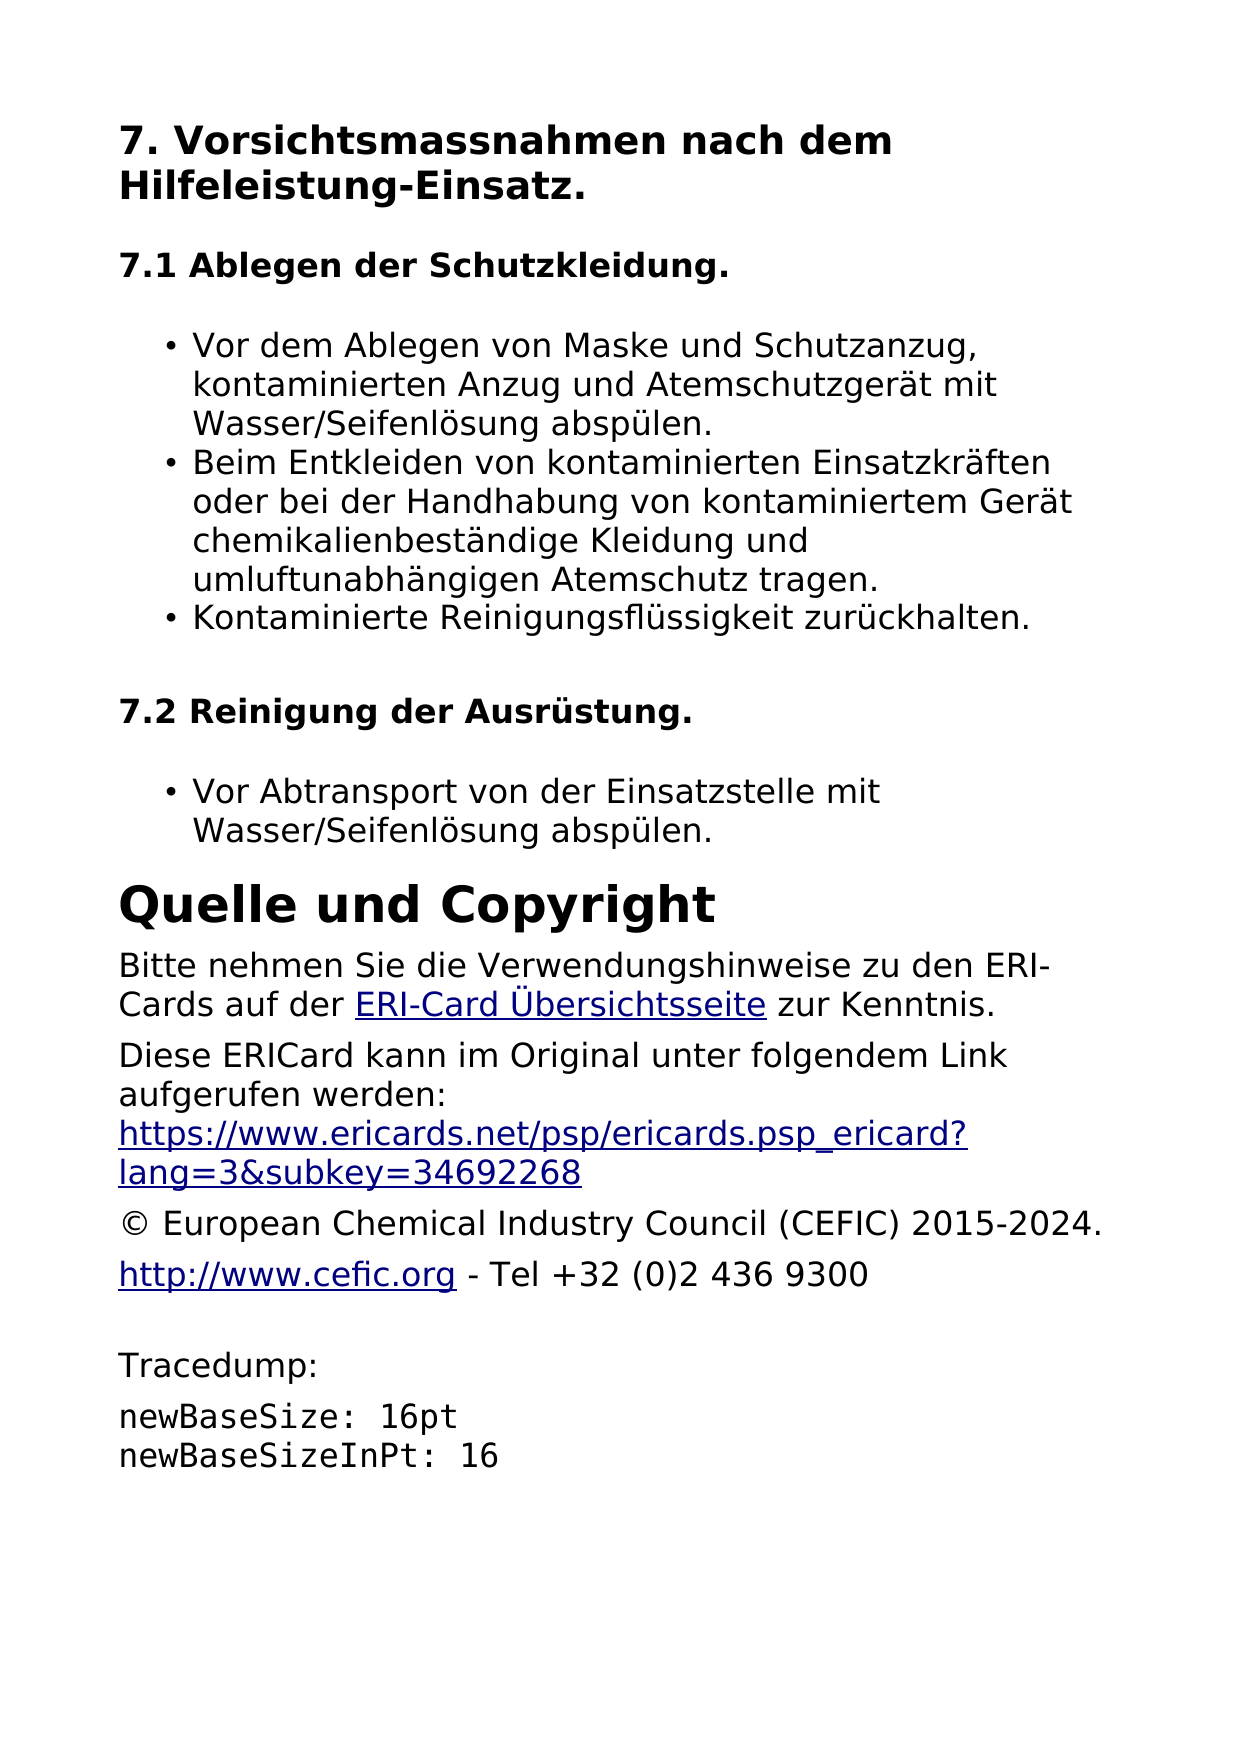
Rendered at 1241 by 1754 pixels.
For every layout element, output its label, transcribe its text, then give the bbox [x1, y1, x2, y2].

text © European Chemical Industry Council (CEFIC) 2015-2024. [118, 1204, 1122, 1243]
subtitle 7. Vorsichtsmassnahmen nach dem Hilfeleistung-Einsatz. [118, 118, 1122, 208]
text Tracedump: [118, 1307, 1122, 1385]
list Beim Entkleiden von kontaminierten Einsatzkräften oder bei der Handhabung von kontaminiertem Gerät chemikalienbeständige Kleidung und umluftunabhängigen Atemschutz tragen. [177, 443, 1122, 599]
text newBaseSize: 16pt newBaseSizeInPt: 16 [118, 1397, 1122, 1475]
subtitle 7.1 Ablegen der Schutzkleidung. [118, 246, 1122, 285]
text Diese ERICard kann im Original unter folgendem Link aufgerufen werden: https://www.ericards.net/psp/ericards.psp_ericard?lang=3&subkey=34692268 [118, 1037, 1122, 1192]
list Vor dem Ablegen von Maske und Schutzanzug, kontaminierten Anzug und Atemschutzgerät mit Wasser/Seifenlösung abspülen. [177, 327, 1122, 443]
list Vor Abtransport von der Einsatzstelle mit Wasser/Seifenlösung abspülen. [177, 773, 1122, 851]
subtitle 7.2 Reinigung der Ausrüstung. [118, 692, 1122, 731]
subtitle Quelle und Copyright [118, 876, 1122, 934]
text Bitte nehmen Sie die Verwendungshinweise zu den ERI-Cards auf der ERI-Card Übersichtsseite zur Kenntnis. [118, 946, 1122, 1024]
text http://www.cefic.org - Tel +32 (0)2 436 9300 [118, 1256, 1122, 1295]
list Kontaminierte Reinigungsflüssigkeit zurückhalten. [177, 599, 1122, 638]
